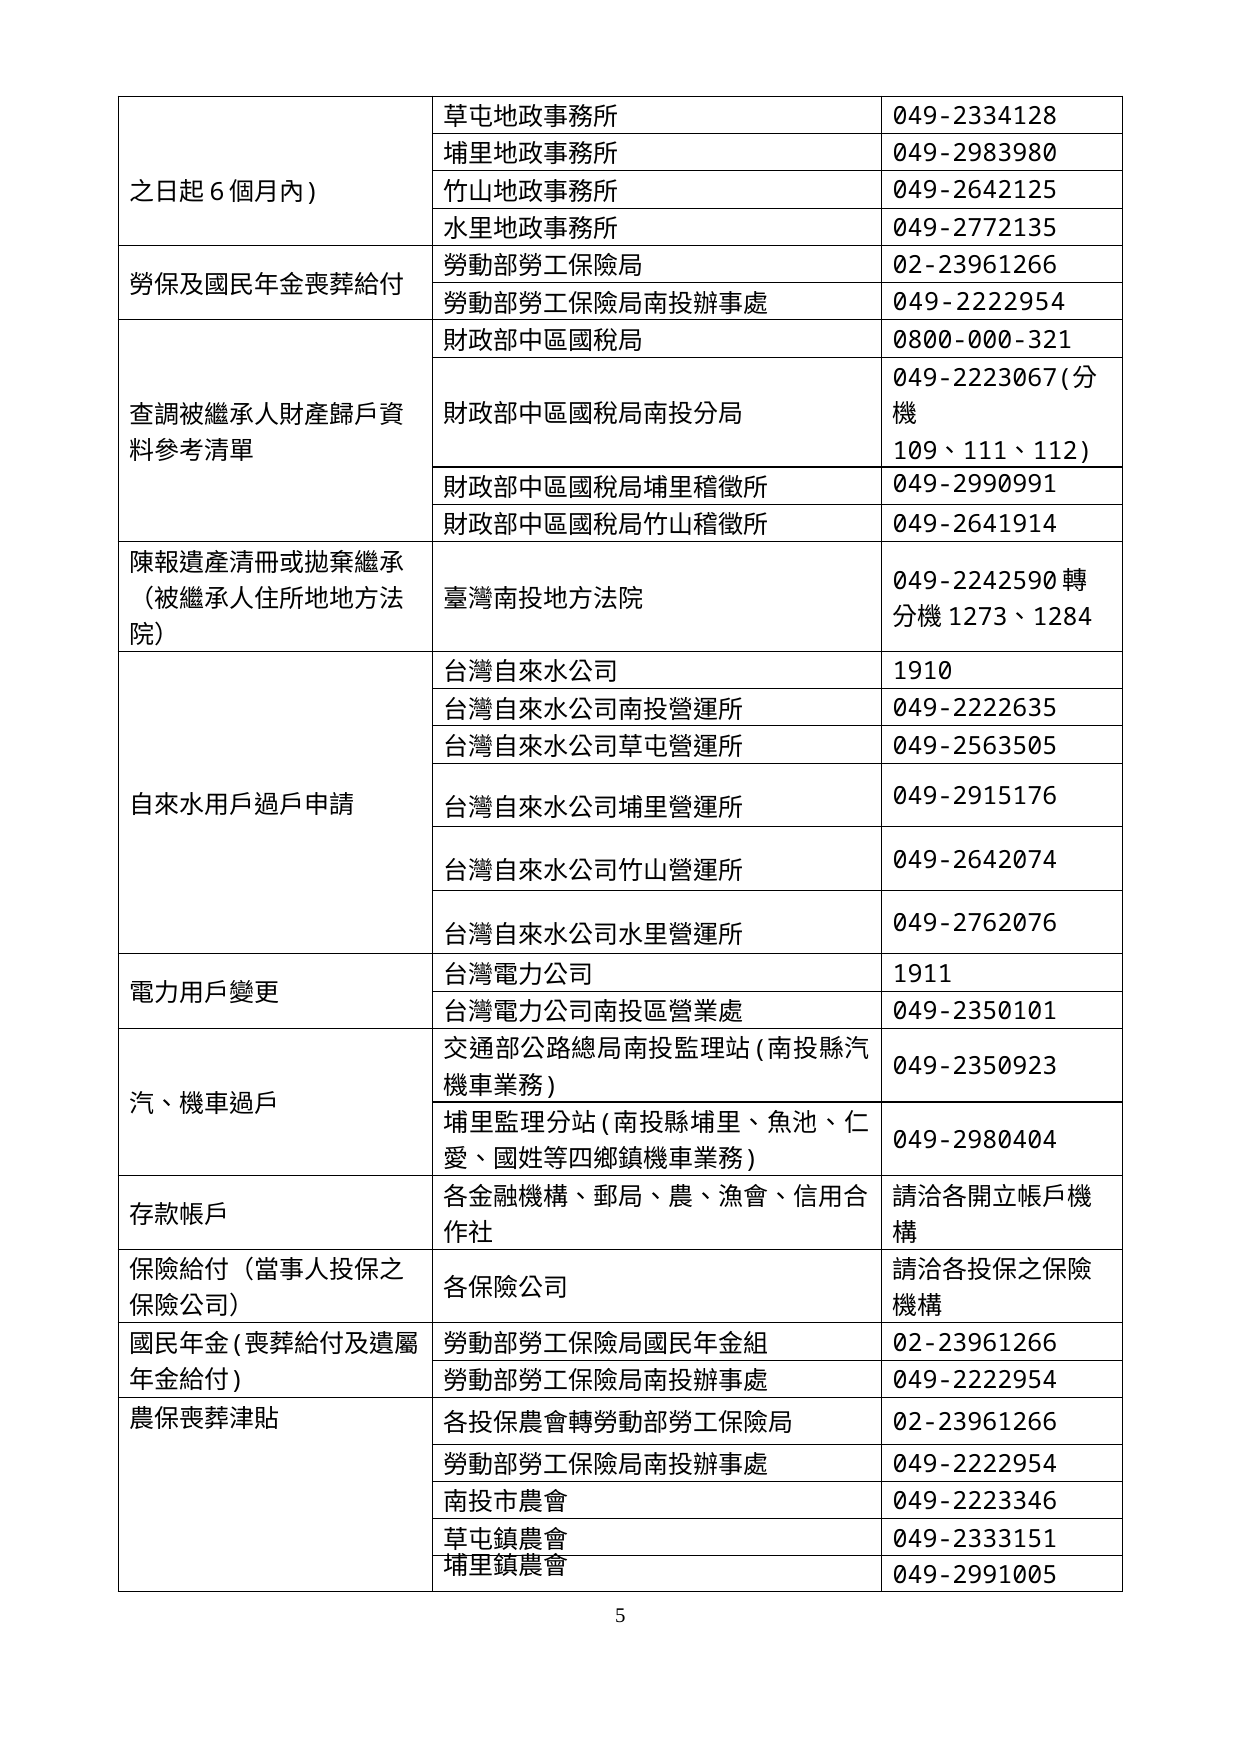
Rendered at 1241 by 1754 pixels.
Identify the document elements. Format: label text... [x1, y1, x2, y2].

table_cell 交通部公路總局南投監理站(南投縣汽機車業務) [433, 1029, 881, 1101]
table_cell 049-2563505 [882, 726, 1122, 763]
table_cell 南投市農會 [433, 1482, 881, 1518]
table_cell 臺灣南投地方法院 [433, 542, 881, 651]
table_cell 0800-000-321 [882, 320, 1122, 357]
table_cell 049-2642125 [882, 171, 1122, 207]
table_cell 水里地政事務所 [433, 209, 881, 245]
table_cell 049-2915176 [882, 764, 1122, 826]
table_cell 049-2222954 [882, 1445, 1122, 1481]
table_cell 請洽各投保之保險機構 [882, 1250, 1122, 1322]
table_cell 049-2242590轉分機1273、1284 [882, 542, 1122, 651]
table_cell 各金融機構、郵局、農、漁會、信用合作社 [433, 1176, 881, 1248]
table_cell 查調被繼承人財產歸戶資料參考清單 [119, 320, 432, 541]
table_cell 1911 [882, 954, 1122, 991]
table_cell 049-2641914 [882, 505, 1122, 541]
table_cell 勞保及國民年金喪葬給付 [119, 246, 432, 319]
table_cell 049-2990991 [882, 468, 1122, 504]
table_cell 049-2642074 [882, 827, 1122, 890]
table_cell 財政部中區國稅局竹山稽徵所 [433, 505, 881, 541]
table_cell 02-23961266 [882, 1398, 1122, 1443]
table_cell 台灣自來水公司 [433, 652, 881, 688]
table_cell 1910 [882, 652, 1122, 688]
table_cell 049-2350923 [882, 1029, 1122, 1101]
table_cell 049-2223067(分機109、111、112) [882, 358, 1122, 466]
table_cell 國民年金(喪葬給付及遺屬年金給付) [119, 1323, 432, 1397]
table_cell 財政部中區國稅局南投分局 [433, 358, 881, 466]
table_cell 049-2980404 [882, 1103, 1122, 1175]
table_cell 勞動部勞工保險局南投辦事處 [433, 1361, 881, 1397]
table_cell 各投保農會轉勞動部勞工保險局 [433, 1398, 881, 1443]
table_cell 財政部中區國稅局 [433, 320, 881, 357]
table_cell 02-23961266 [882, 246, 1122, 282]
table_cell 049-2222954 [882, 283, 1122, 319]
table_cell 台灣自來水公司南投營運所 [433, 689, 881, 725]
table_cell 埔里監理分站(南投縣埔里、魚池、仁愛、國姓等四鄉鎮機車業務) [433, 1103, 881, 1175]
table_cell 台灣電力公司南投區營業處 [433, 992, 881, 1028]
table_cell 農保喪葬津貼 [119, 1398, 432, 1591]
table_cell 勞動部勞工保險局南投辦事處 [433, 1445, 881, 1481]
table_cell 台灣自來水公司水里營運所 [433, 891, 881, 953]
table_cell 陳報遺產清冊或拋棄繼承（被繼承人住所地地方法院） [119, 542, 432, 651]
table_cell 勞動部勞工保險局 [433, 246, 881, 282]
table_cell 台灣電力公司 [433, 954, 881, 991]
table_cell 汽、機車過戶 [119, 1029, 432, 1175]
table_cell 049-2222635 [882, 689, 1122, 725]
table_cell 049-2772135 [882, 209, 1122, 245]
table_cell 049-2350101 [882, 992, 1122, 1028]
table_cell 049-2223346 [882, 1482, 1122, 1518]
table_cell 保險給付（當事人投保之保險公司） [119, 1250, 432, 1322]
table_cell 勞動部勞工保險局南投辦事處 [433, 283, 881, 319]
table_cell 之日起6個月內) [119, 97, 432, 245]
table_cell 竹山地政事務所 [433, 171, 881, 207]
table_cell 02-23961266 [882, 1323, 1122, 1360]
table_cell 勞動部勞工保險局國民年金組 [433, 1323, 881, 1360]
table_cell 電力用戶變更 [119, 954, 432, 1028]
table_cell 049-2991005 [882, 1556, 1122, 1591]
table_cell 埔里地政事務所 [433, 134, 881, 170]
table_cell 台灣自來水公司竹山營運所 [433, 827, 881, 890]
table_cell 049-2983980 [882, 134, 1122, 170]
table_cell 049-2762076 [882, 891, 1122, 953]
table_cell 自來水用戶過戶申請 [119, 652, 432, 953]
table_cell 各保險公司 [433, 1250, 881, 1322]
table_cell 埔里鎮農會 [433, 1556, 881, 1591]
table_cell 049-2222954 [882, 1361, 1122, 1397]
table_cell 台灣自來水公司埔里營運所 [433, 764, 881, 826]
table_cell 請洽各開立帳戶機構 [882, 1176, 1122, 1248]
table_cell 草屯鎮農會 [433, 1519, 881, 1555]
table_cell 049-2333151 [882, 1519, 1122, 1555]
table_cell 049-2334128 [882, 97, 1122, 133]
table_cell 台灣自來水公司草屯營運所 [433, 726, 881, 763]
table_cell 草屯地政事務所 [433, 97, 881, 133]
table_cell 財政部中區國稅局埔里稽徵所 [433, 468, 881, 504]
table_cell 存款帳戶 [119, 1176, 432, 1248]
